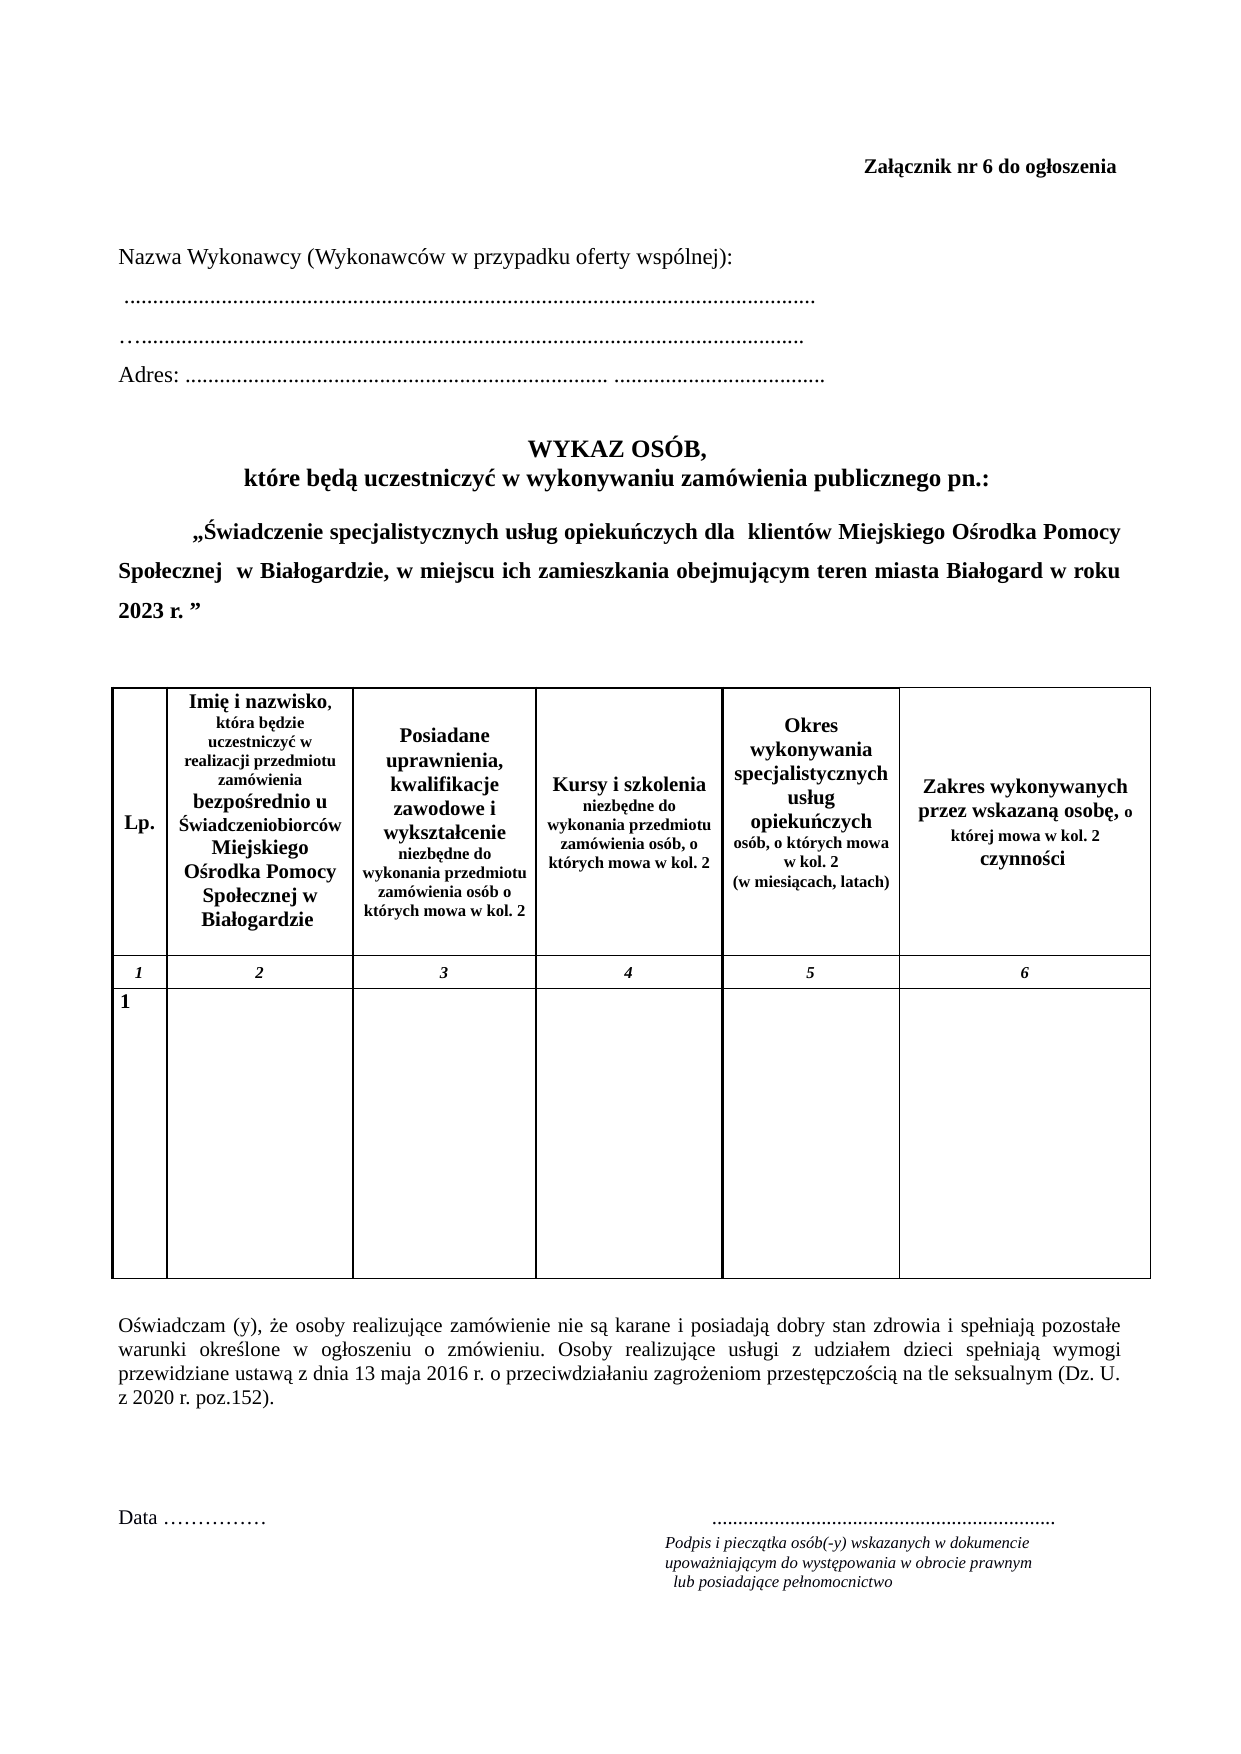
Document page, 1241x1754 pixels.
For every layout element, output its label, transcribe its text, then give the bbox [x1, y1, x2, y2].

table_cell 5 [724, 956, 899, 988]
text „Świadczenie specjalistycznych usług opiekuńczych dla klientów Miejskiego Ośrodka Pomocy Społecznej w Białogardzie, w miejscu ich zamieszkania obejmującym teren miasta Białogard w roku 2023 r. ” [118, 518, 1122, 623]
table_cell 6 [900, 956, 1150, 988]
text Podpis i pieczątka osób(-y) wskazanych w dokumencie [487, 1529, 1122, 1553]
text Data …………… .................................................................. [118, 1505, 1122, 1529]
table_cell 4 [537, 956, 721, 988]
table_header Posiadane uprawnienia, kwalifikacje zawodowe i wykształcenie niezbędne do wykonania przedmiotu zamówienia osób o których mowa w kol. 2 [354, 689, 535, 955]
table_cell [537, 989, 721, 1278]
table_cell 2 [168, 956, 352, 988]
table_cell [168, 989, 352, 1278]
text Nazwa Wykonawcy (Wykonawców w przypadku oferty wspólnej): [118, 243, 1122, 269]
table_cell 1 [114, 989, 166, 1278]
text upoważniającym do występowania w obrocie prawnym lub posiadające pełnomocnictwo [561, 1553, 1122, 1591]
table_header Okres wykonywania specjalistycznych usług opiekuńczych osób, o których mowa w kol. 2 (w miesiącach, latach) [724, 689, 899, 955]
table_cell 3 [354, 956, 535, 988]
table_header Zakres wykonywanych przez wskazaną osobę, o której mowa w kol. 2 czynności [900, 688, 1150, 955]
text ......................................................................................................................... [118, 282, 1122, 309]
table_header Kursy i szkolenia niezbędne do wykonania przedmiotu zamówienia osób, o których mowa w kol. 2 [537, 689, 721, 955]
table_cell 1 [114, 956, 166, 988]
table_cell [900, 989, 1150, 1278]
table_cell [354, 989, 535, 1278]
table_header Imię i nazwisko, która będzie uczestniczyć w realizacji przedmiotu zamówienia bezpośrednio u Świadczeniobiorców Miejskiego Ośrodka Pomocy Społecznej w Białogardzie [168, 689, 352, 955]
text Załącznik nr 6 do ogłoszenia [118, 154, 1122, 178]
text WYKAZ OSÓB, [118, 434, 1122, 463]
text Adres: .......................................................................... ..................................... [118, 361, 1122, 388]
text Oświadczam (y), że osoby realizujące zamówienie nie są karane i posiadają dobry stan zdrowia i spełniają pozostałe warunki określone w ogłoszeniu o zmówieniu. Osoby realizujące usługi z udziałem dzieci spełniają wymogi przewidziane ustawą z dnia 13 maja 2016 r. o przeciwdziałaniu zagrożeniom przestępczością na tle seksualnym (Dz. U. z 2020 r. poz.152). [118, 1312, 1122, 1409]
text ….................................................................................................................... [118, 322, 1122, 348]
table_cell [724, 989, 899, 1278]
text które będą uczestniczyć w wykonywaniu zamówienia publicznego pn.: [118, 463, 1122, 491]
table_header Lp. [114, 689, 166, 955]
